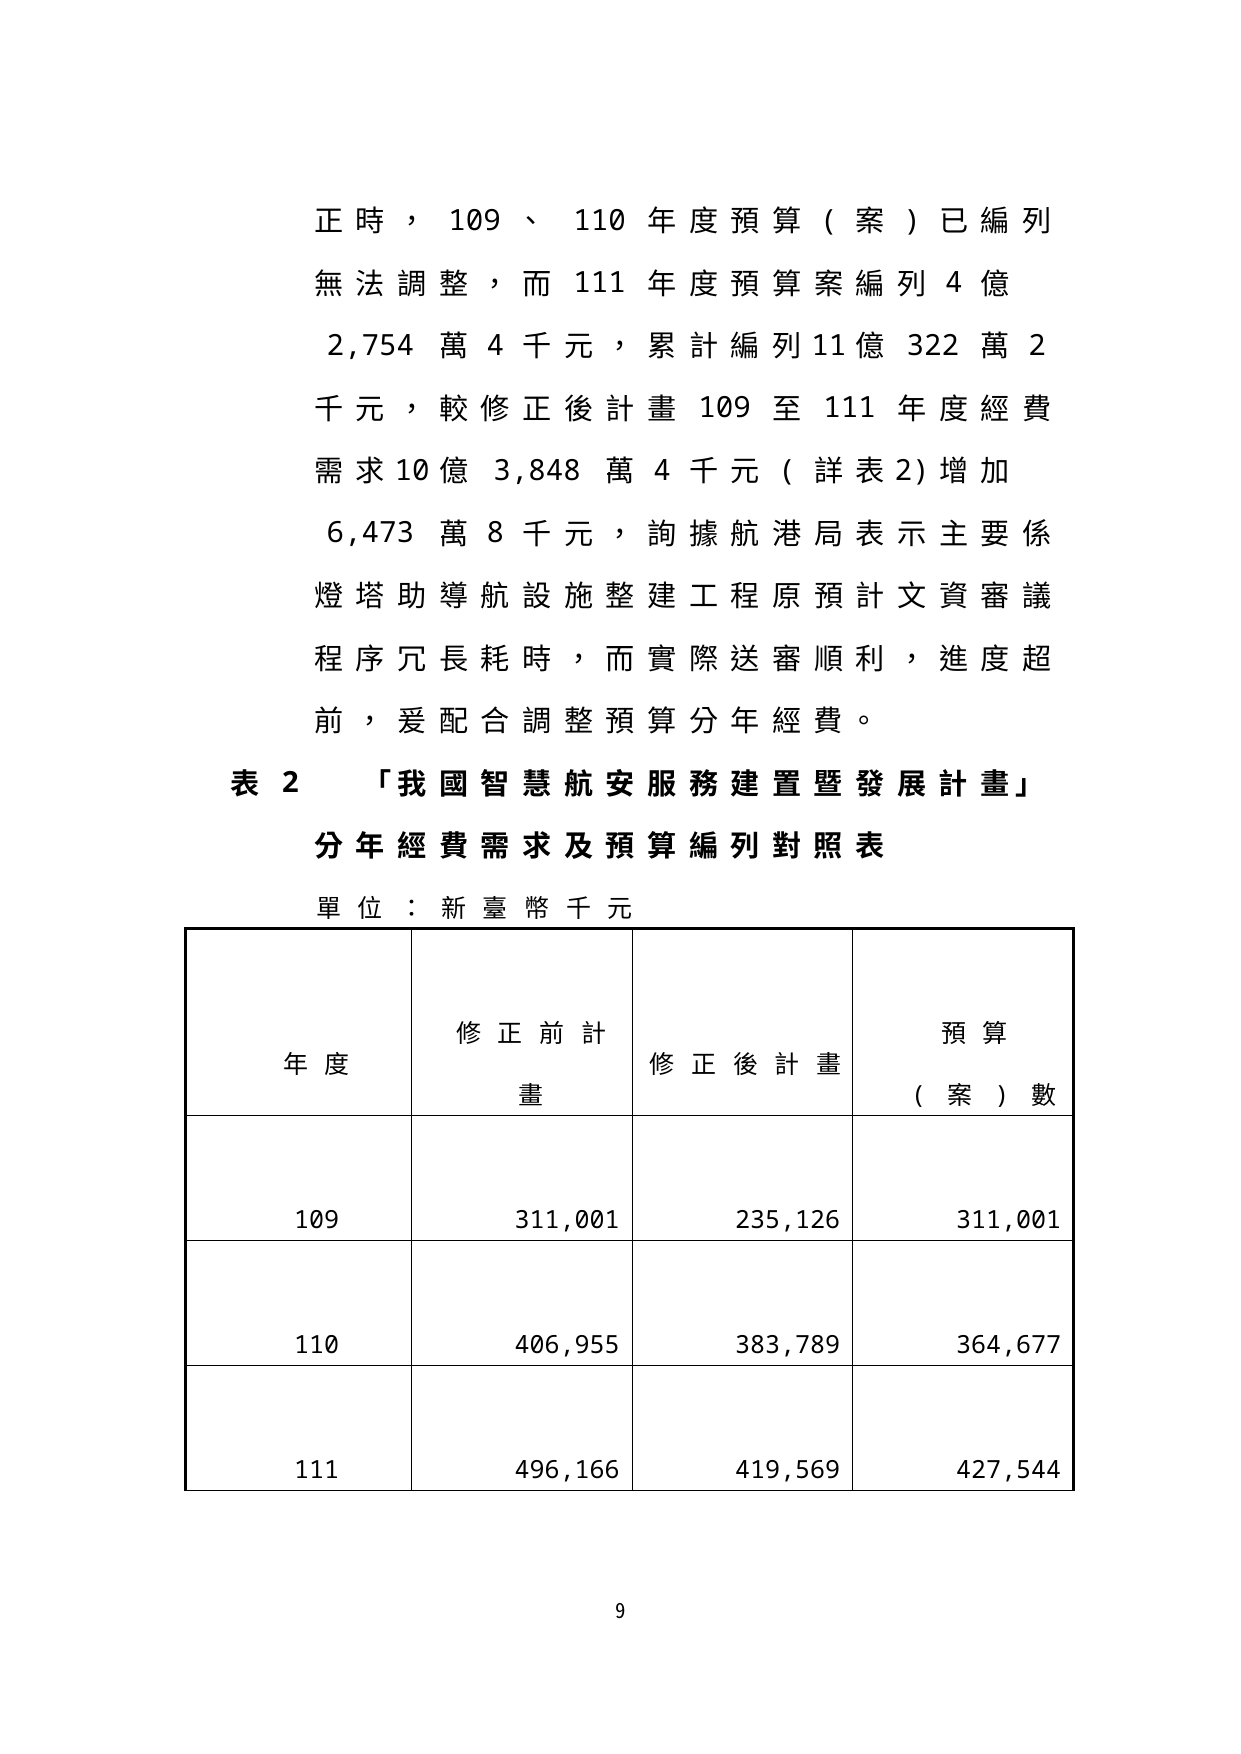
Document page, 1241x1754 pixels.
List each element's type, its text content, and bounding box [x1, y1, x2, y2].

table_header 修正前計畫 [412, 930, 632, 1115]
table_header 年度 [187, 930, 411, 1115]
table_cell 406,955 [412, 1241, 632, 1365]
table_cell 383,789 [633, 1241, 852, 1365]
table_cell 235,126 [633, 1116, 852, 1240]
table_cell 496,166 [412, 1366, 632, 1490]
table_header 修正後計畫 [633, 930, 852, 1115]
text 正時，109、110年度預算(案)已編列無法調整，而111年度預算案編列4億2,754萬4千元，累計編列11億322萬2千元，較修正後計畫109至111年度經費需求10億3,848萬4千元(詳表2)增加6,473萬8千元，詢據航港局表示主要係燈塔助導航設施整建工程原預計文資審議程序冗長耗時，而實際送審順利，進度超前，爰配合調整預算分年經費。 [271, 177, 1058, 740]
table_cell 110 [187, 1241, 411, 1365]
table_cell 419,569 [633, 1366, 852, 1490]
table_cell 109 [187, 1116, 411, 1240]
table_cell 111 [187, 1366, 411, 1490]
table_header 預算(案)數 [853, 930, 1072, 1115]
table_cell 311,001 [853, 1116, 1072, 1240]
table_cell 364,677 [853, 1241, 1072, 1365]
table_cell 311,001 [412, 1116, 632, 1240]
table_cell 427,544 [853, 1366, 1072, 1490]
text 表2 「我國智慧航安服務建置暨發展計畫」分年經費需求及預算編列對照表 單位：新臺幣千元 [184, 740, 1058, 927]
